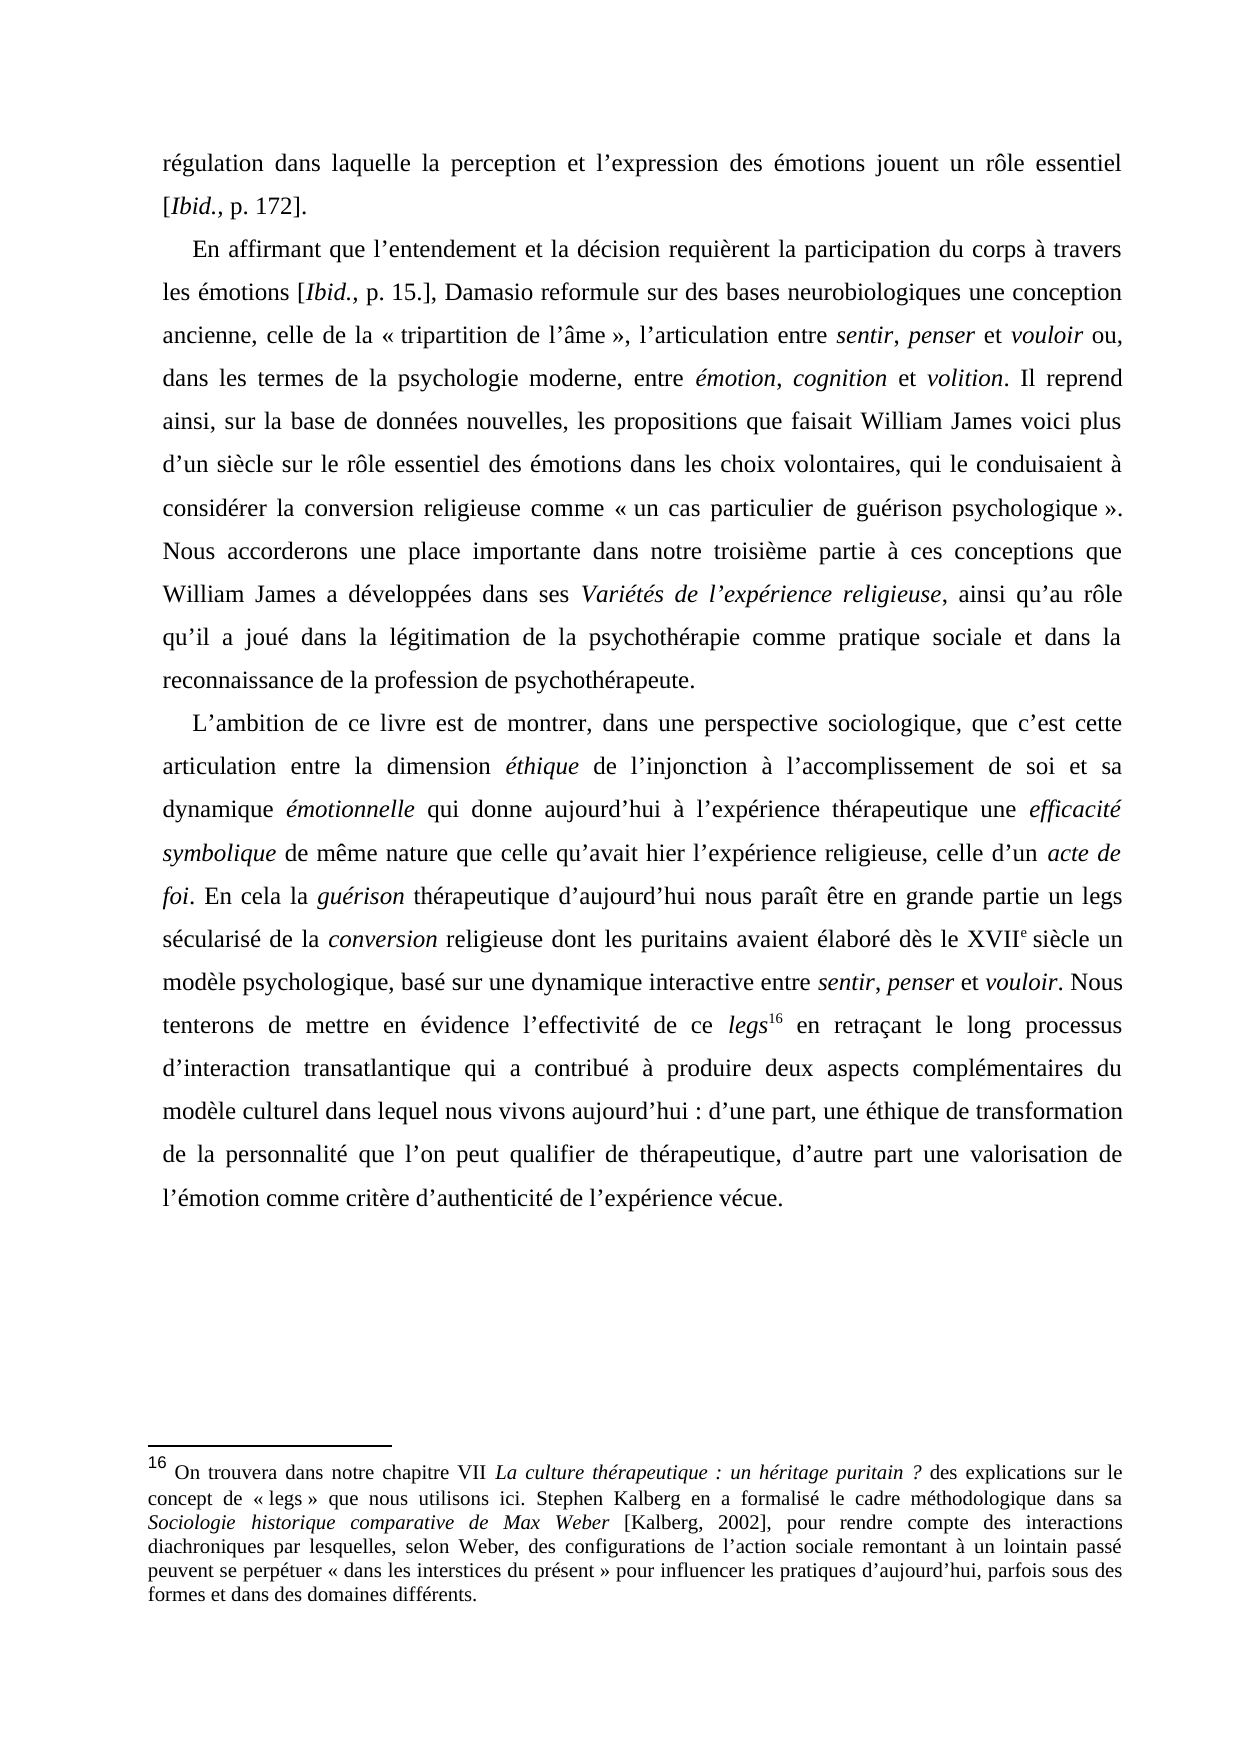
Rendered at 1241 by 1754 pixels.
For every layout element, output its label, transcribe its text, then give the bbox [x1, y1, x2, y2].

text régulation dans laquelle la perception et l’expression des émotions jouent un rôle essentiel [Ibid., p. 172]. [162, 148, 1123, 219]
text L’ambition de ce livre est de montrer, dans une perspective sociologique, que c’est cette articulation entre la dimension éthique de l’injonction à l’accomplissement de soi et sa dynamique émotionnelle qui donne aujourd’hui à l’expérience thérapeutique une efficacité symbolique de même nature que celle qu’avait hier l’expérience religieuse, celle d’un acte de foi. En cela la guérison thérapeutique d’aujourd’hui nous paraît être en grande partie un legs sécularisé de la conversion religieuse dont les puritains avaient élaboré dès le XVIIe siècle un modèle psychologique, basé sur une dynamique interactive entre sentir, penser et vouloir. Nous tenterons de mettre en évidence l’effectivité de ce legs en retraçant le long processus d’interaction transatlantique qui a contribué à produire deux aspects complémentaires du modèle culturel dans lequel nous vivons aujourd’hui : d’une part, une éthique de transformation de la personnalité que l’on peut qualifier de thérapeutique, d’autre part une valorisation de l’émotion comme critère d’authenticité de l’expérience vécue. [162, 708, 1123, 1211]
text En affirmant que l’entendement et la décision requièrent la participation du corps à travers les émotions [Ibid., p. 15.], Damasio reformule sur des bases neurobiologiques une conception ancienne, celle de la « tripartition de l’âme », l’articulation entre sentir, penser et vouloir ou, dans les termes de la psychologie moderne, entre émotion, cognition et volition. Il reprend ainsi, sur la base de données nouvelles, les propositions que faisait William James voici plus d’un siècle sur le rôle essentiel des émotions dans les choix volontaires, qui le conduisaient à considérer la conversion religieuse comme « un cas particulier de guérison psychologique ». Nous accorderons une place importante dans notre troisième partie à ces conceptions que William James a développées dans ses Variétés de l’expérience religieuse, ainsi qu’au rôle qu’il a joué dans la légitimation de la psychothérapie comme pratique sociale et dans la reconnaissance de la profession de psychothérapeute. [162, 234, 1123, 694]
title On trouvera dans notre chapitre VII La culture thérapeutique : un héritage puritain ? des explications sur le concept de « legs » que nous utilisons ici. Stephen Kalberg en a formalisé le cadre méthodologique dans sa Sociologie historique comparative de Max Weber [Kalberg, 2002], pour rendre compte des interactions diachroniques par lesquelles, selon Weber, des configurations de l’action sociale remontant à un lointain passé peuvent se perpétuer « dans les interstices du présent » pour influencer les pratiques d’aujourd’hui, parfois sous des formes et dans des domaines différents. [148, 1452, 1123, 1606]
